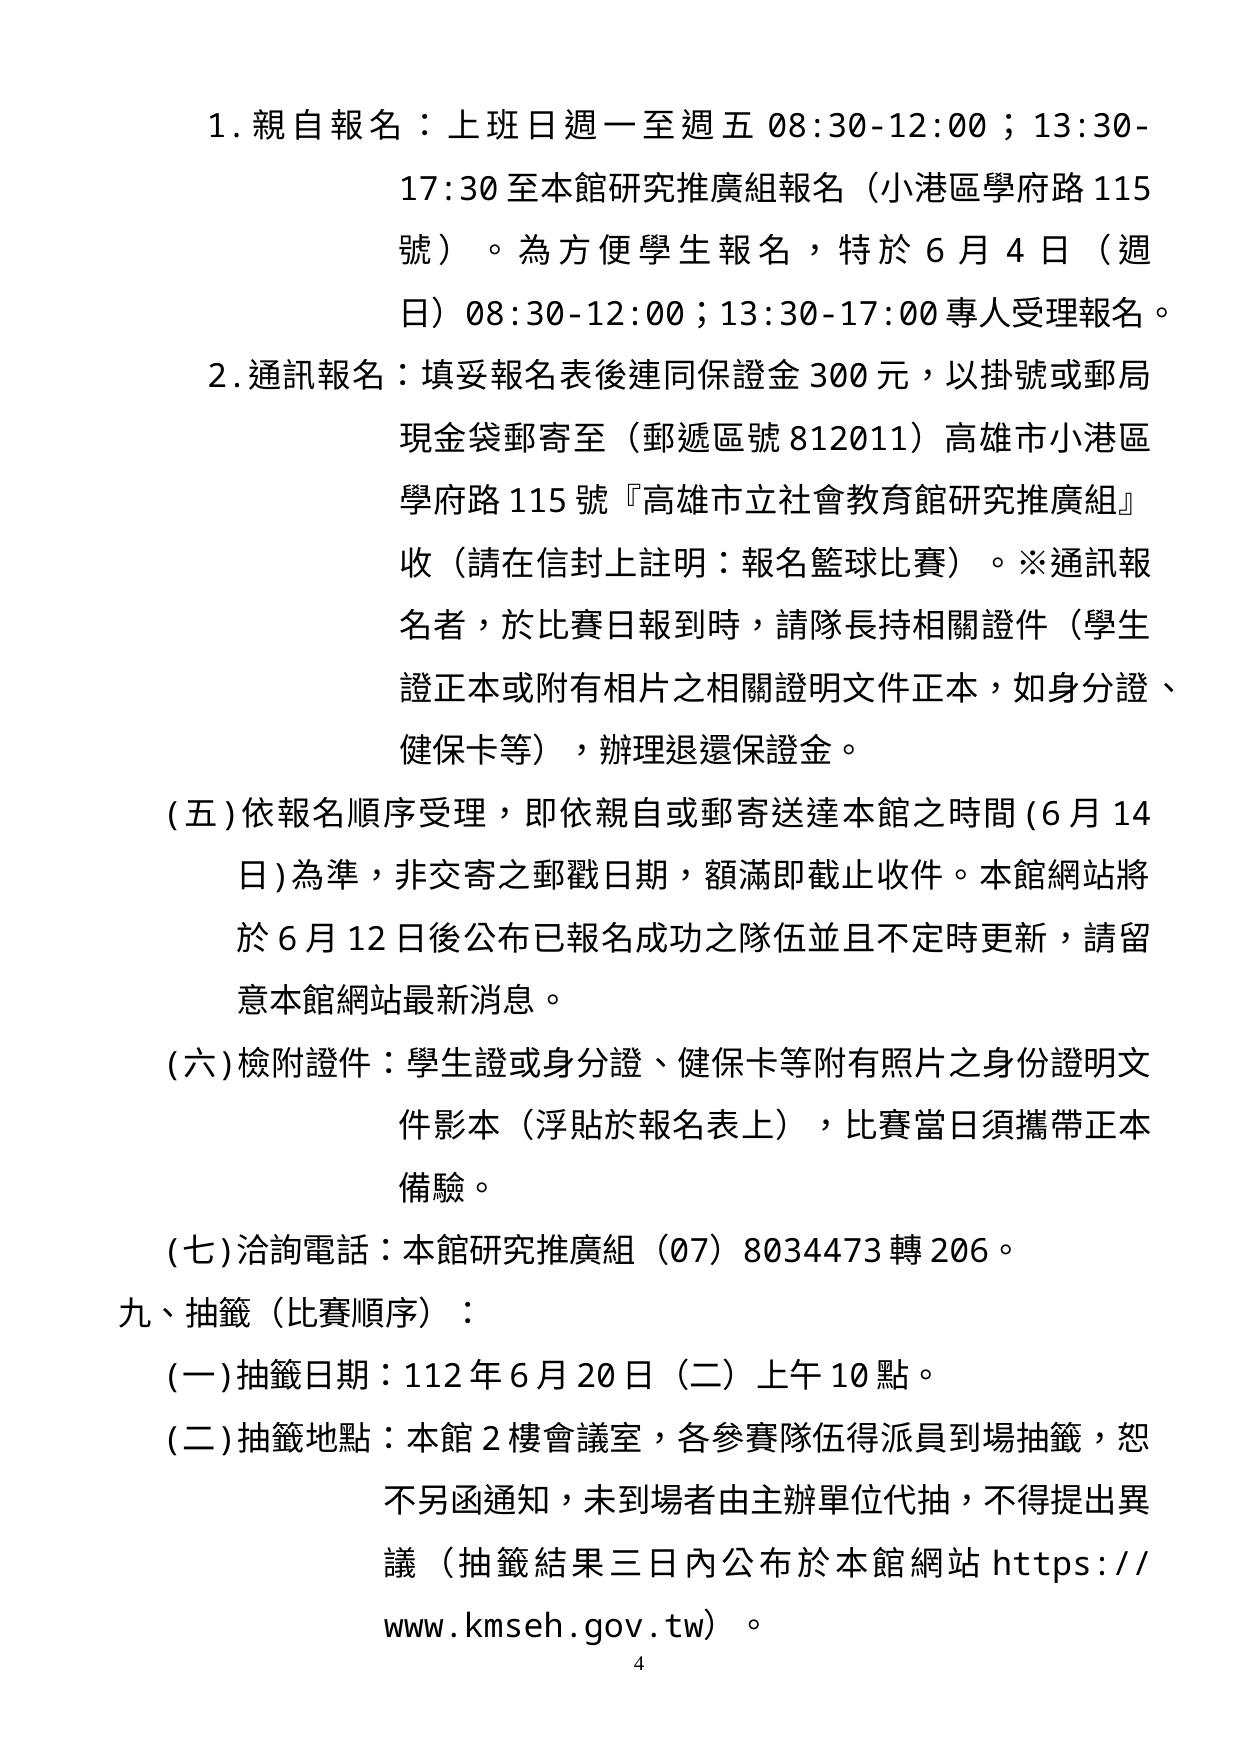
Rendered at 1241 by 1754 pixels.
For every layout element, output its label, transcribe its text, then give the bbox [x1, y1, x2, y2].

text 九、抽籤（比賽順序）： [118, 1269, 1152, 1331]
text (二)抽籤地點：本館2樓會議室，各參賽隊伍得派員到場抽籤，恕不另函通知，未到場者由主辦單位代抽，不得提出異議（抽籤結果三日內公布於本館網站https://www.kmseh.gov.tw）。 [162, 1394, 1152, 1644]
text 2.通訊報名：填妥報名表後連同保證金300元，以掛號或郵局現金袋郵寄至（郵遞區號812011）高雄市小港區學府路115號『高雄市立社會教育館研究推廣組』收（請在信封上註明：報名籃球比賽）。※通訊報名者，於比賽日報到時，請隊長持相關證件（學生證正本或附有相片之相關證明文件正本，如身分證、健保卡等），辦理退還保證金。 [207, 331, 1152, 769]
text (五)依報名順序受理，即依親自或郵寄送達本館之時間(6月14日)為準，非交寄之郵戳日期，額滿即截止收件。本館網站將於6月12日後公布已報名成功之隊伍並且不定時更新，請留意本館網站最新消息。 [162, 769, 1152, 1019]
text (六)檢附證件：學生證或身分證、健保卡等附有照片之身份證明文件影本（浮貼於報名表上），比賽當日須攜帶正本備驗。 [162, 1019, 1152, 1206]
text 1.親自報名：上班日週一至週五08:30-12:00；13:30-17:30至本館研究推廣組報名（小港區學府路115號）。為方便學生報名，特於6月4日（週日）08:30-12:00；13:30-17:00專人受理報名。 [206, 81, 1152, 331]
text (一)抽籤日期：112年6月20日（二）上午10點。 [118, 1331, 1152, 1394]
text (七)洽詢電話：本館研究推廣組（07）8034473轉206。 [162, 1206, 1152, 1269]
